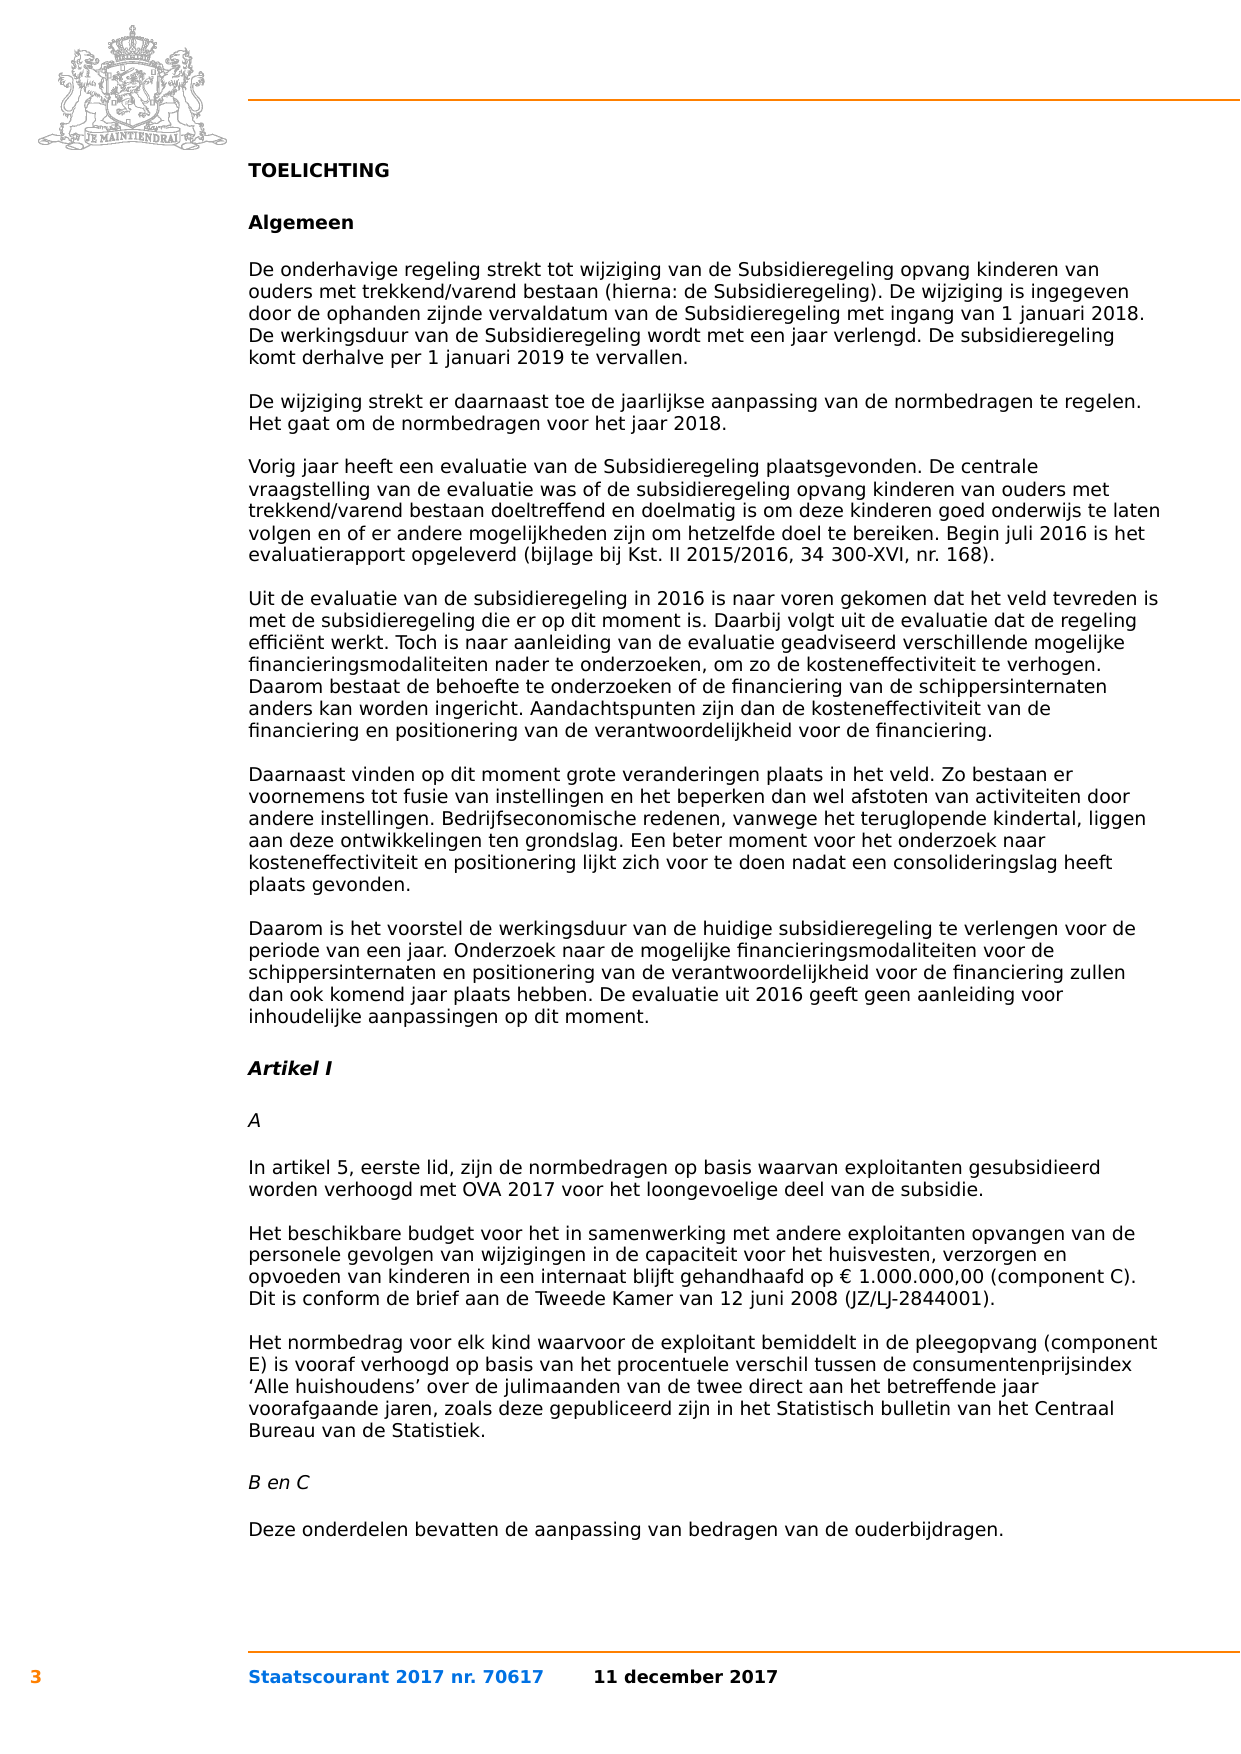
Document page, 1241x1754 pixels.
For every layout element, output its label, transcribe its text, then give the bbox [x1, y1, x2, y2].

text In artikel 5, eerste lid, zijn de normbedragen op basis waarvan exploitanten gesubsidieerd worden verhoogd met OVA 2017 voor het loongevoelige deel van de subsidie. [248, 1157, 1163, 1201]
text De onderhavige regeling strekt tot wijziging van de Subsidieregeling opvang kinderen van ouders met trekkend/varend bestaan (hierna: de Subsidieregeling). De wijziging is ingegeven door de ophanden zijnde vervaldatum van de Subsidieregeling met ingang van 1 januari 2018. De werkingsduur van de Subsidieregeling wordt met een jaar verlengd. De subsidieregeling komt derhalve per 1 januari 2019 te vervallen. [248, 259, 1163, 369]
text Uit de evaluatie van de subsidieregeling in 2016 is naar voren gekomen dat het veld tevreden is met de subsidieregeling die er op dit moment is. Daarbij volgt uit de evaluatie dat de regeling efficiënt werkt. Toch is naar aanleiding van de evaluatie geadviseerd verschillende mogelijke financieringsmodaliteiten nader te onderzoeken, om zo de kosteneffectiviteit te verhogen. Daarom bestaat de behoefte te onderzoeken of de financiering van de schippersinternaten anders kan worden ingericht. Aandachtspunten zijn dan de kosteneffectiviteit van de financiering en positionering van de verantwoordelijkheid voor de financiering. [248, 588, 1163, 742]
text Het normbedrag voor elk kind waarvoor de exploitant bemiddelt in de pleegopvang (component E) is vooraf verhoogd op basis van het procentuele verschil tussen de consumentenprijsindex ‘Alle huishoudens’ over de julimaanden van de twee direct aan het betreffende jaar voorafgaande jaren, zoals deze gepubliceerd zijn in het Statistisch bulletin van het Centraal Bureau van de Statistiek. [248, 1332, 1163, 1442]
subtitle Algemeen [248, 212, 1163, 234]
text Daarnaast vinden op dit moment grote veranderingen plaats in het veld. Zo bestaan er voornemens tot fusie van instellingen en het beperken dan wel afstoten van activiteiten door andere instellingen. Bedrijfseconomische redenen, vanwege het teruglopende kindertal, liggen aan deze ontwikkelingen ten grondslag. Een beter moment voor het onderzoek naar kosteneffectiviteit en positionering lijkt zich voor te doen nadat een consolideringslag heeft plaats gevonden. [248, 764, 1163, 896]
text Vorig jaar heeft een evaluatie van de Subsidieregeling plaatsgevonden. De centrale vraagstelling van de evaluatie was of de subsidieregeling opvang kinderen van ouders met trekkend/varend bestaan doeltreffend en doelmatig is om deze kinderen goed onderwijs te laten volgen en of er andere mogelijkheden zijn om hetzelfde doel te bereiken. Begin juli 2016 is het evaluatierapport opgeleverd (bijlage bij Kst. II 2015/2016, 34 300-XVI, nr. 168). [248, 456, 1163, 566]
text De wijziging strekt er daarnaast toe de jaarlijkse aanpassing van de normbedragen te regelen. Het gaat om de normbedragen voor het jaar 2018. [248, 391, 1163, 434]
text Deze onderdelen bevatten de aanpassing van bedragen van de ouderbijdragen. [248, 1519, 1163, 1541]
text Daarom is het voorstel de werkingsduur van de huidige subsidieregeling te verlengen voor de periode van een jaar. Onderzoek naar de mogelijke financieringsmodaliteiten voor de schippersinternaten en positionering van de verantwoordelijkheid voor de financiering zullen dan ook komend jaar plaats hebben. De evaluatie uit 2016 geeft geen aanleiding voor inhoudelijke aanpassingen op dit moment. [248, 918, 1163, 1028]
subtitle B en C [248, 1472, 1163, 1494]
picture [38, 25, 227, 150]
subtitle TOELICHTING [248, 160, 1163, 182]
subtitle A [248, 1109, 1163, 1132]
text Het beschikbare budget voor het in samenwerking met andere exploitanten opvangen van de personele gevolgen van wijzigingen in de capaciteit voor het huisvesten, verzorgen en opvoeden van kinderen in een internaat blijft gehandhaafd op € 1.000.000,00 (component C). Dit is conform de brief aan de Tweede Kamer van 12 juni 2008 (JZ/LJ-2844001). [248, 1222, 1163, 1310]
subtitle Artikel I [248, 1058, 1163, 1079]
